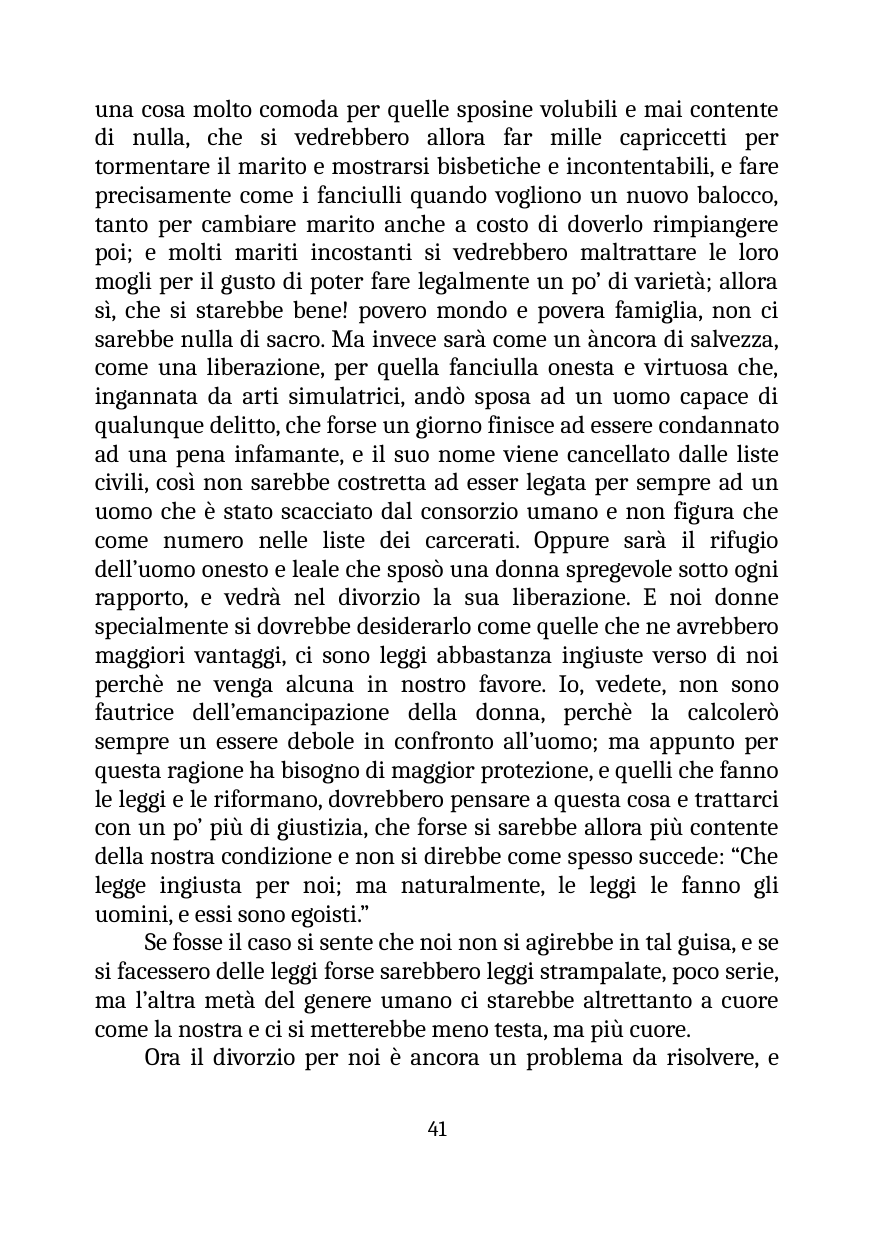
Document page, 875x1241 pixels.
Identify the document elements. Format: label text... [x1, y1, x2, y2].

text Ora il divorzio per noi è ancora un problema da risolvere, e [94, 1043, 779, 1072]
text una cosa molto comoda per quelle sposine volubili e mai contente di nulla, che si vedrebbero allora far mille capriccetti per tormentare il marito e mostrarsi bisbetiche e incontentabili, e fare precisamente come i fanciulli quando vogliono un nuovo balocco, tanto per cambiare marito anche a costo di doverlo rimpiangere poi; e molti mariti incostanti si vedrebbero maltrattare le loro mogli per il gusto di poter fare legalmente un po’ di varietà; allora sì, che si starebbe bene! povero mondo e povera famiglia, non ci sarebbe nulla di sacro. Ma invece sarà come un àncora di salvezza, come una liberazione, per quella fanciulla onesta e virtuosa che, ingannata da arti simulatrici, andò sposa ad un uomo capace di qualunque delitto, che forse un giorno finisce ad essere condannato ad una pena infamante, e il suo nome viene cancellato dalle liste civili, così non sarebbe costretta ad esser legata per sempre ad un uomo che è stato scacciato dal consorzio umano e non figura che come numero nelle liste dei carcerati. Oppure sarà il rifugio dell’uomo onesto e leale che sposò una donna spregevole sotto ogni rapporto, e vedrà nel divorzio la sua liberazione. E noi donne specialmente si dovrebbe desiderarlo come quelle che ne avrebbero maggiori vantaggi, ci sono leggi abbastanza ingiuste verso di noi perchè ne venga alcuna in nostro favore. Io, vedete, non sono fautrice dell’emancipazione della donna, perchè la calcolerò sempre un essere debole in confronto all’uomo; ma appunto per questa ragione ha bisogno di maggior protezione, e quelli che fanno le leggi e le riformano, dovrebbero pensare a questa cosa e trattarci con un po’ più di giustizia, che forse si sarebbe allora più contente della nostra condizione e non si direbbe come spesso succede: “Che legge ingiusta per noi; ma naturalmente, le leggi le fanno gli uomini, e essi sono egoisti.” [94, 94, 779, 928]
text Se fosse il caso si sente che noi non si agirebbe in tal guisa, e se si facessero delle leggi forse sarebbero leggi strampalate, poco serie, ma l’altra metà del genere umano ci starebbe altrettanto a cuore come la nostra e ci si metterebbe meno testa, ma più cuore. [94, 928, 779, 1043]
